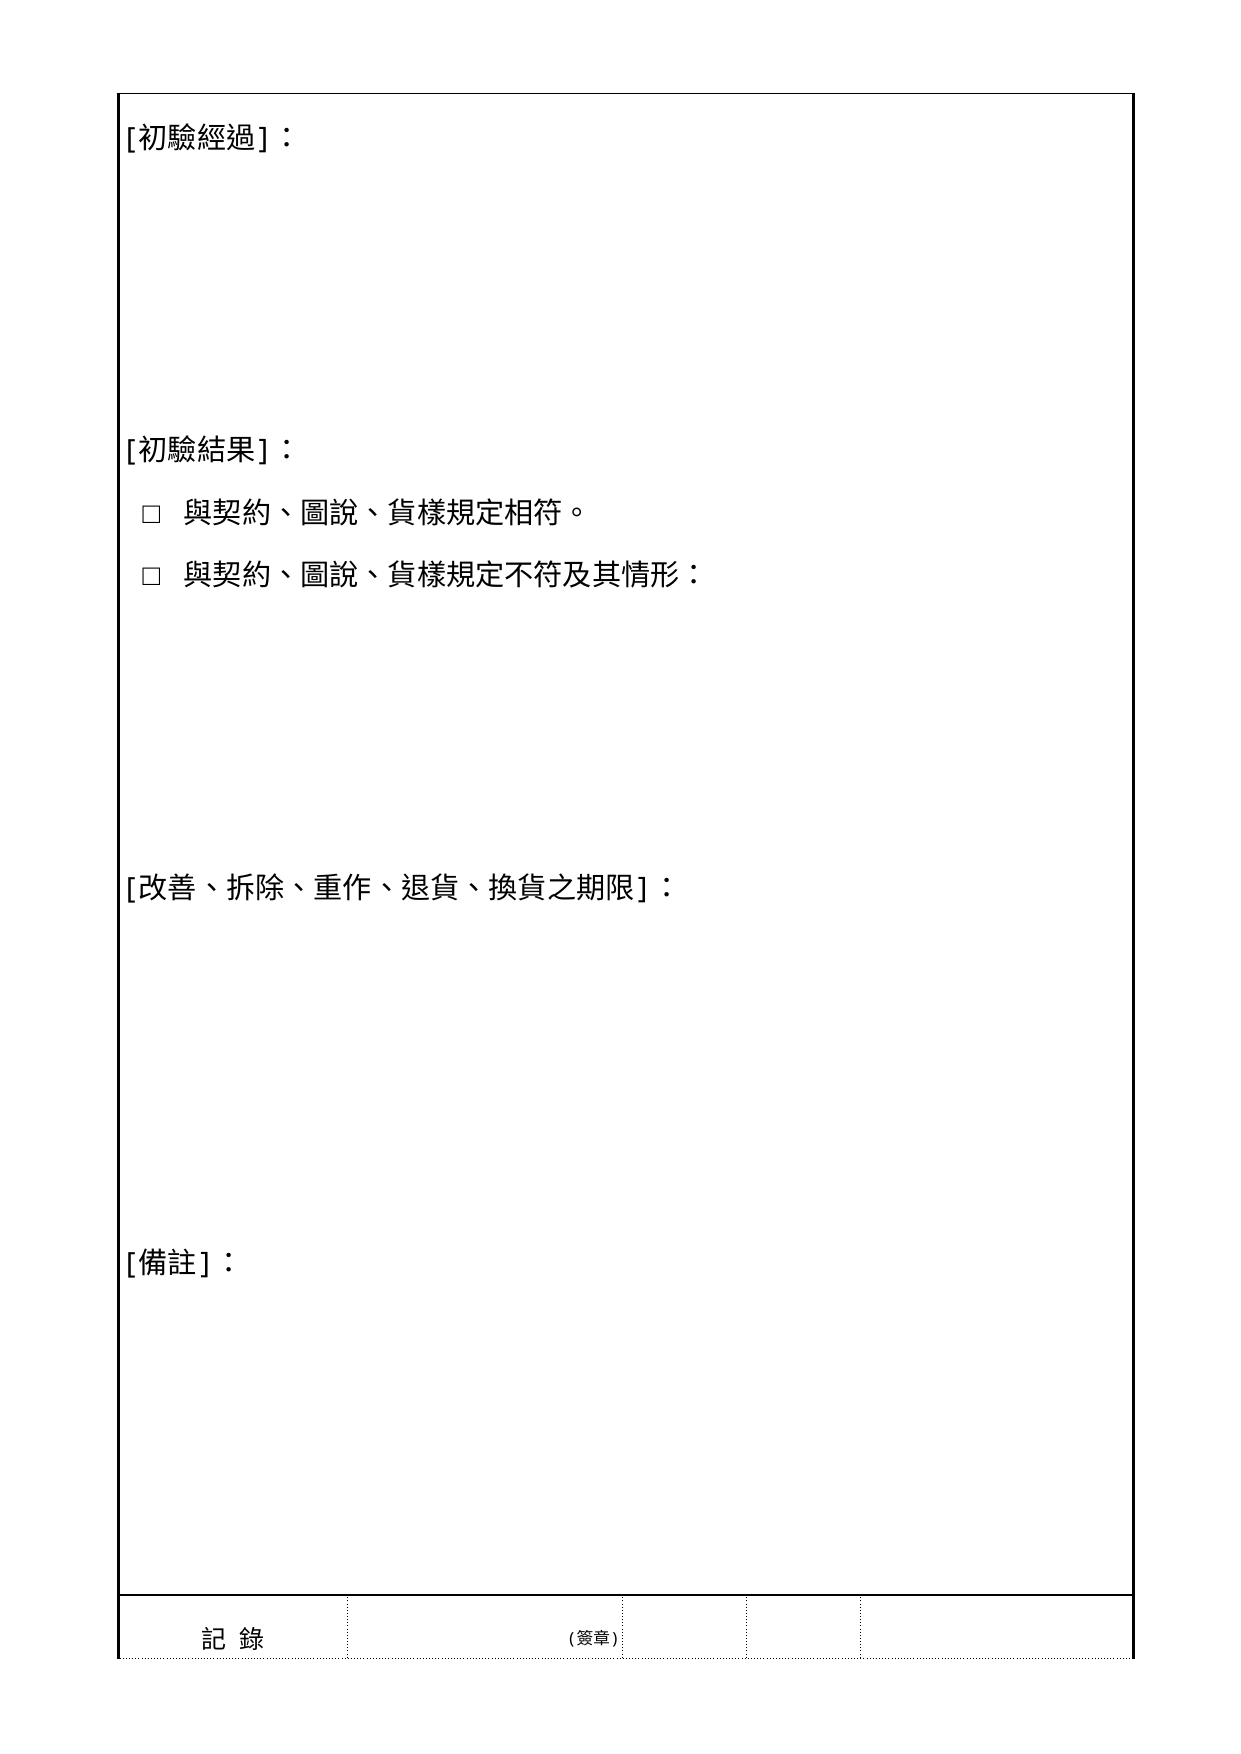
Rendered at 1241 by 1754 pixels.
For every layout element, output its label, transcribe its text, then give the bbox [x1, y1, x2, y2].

table_cell [860, 1596, 1132, 1658]
table_cell [746, 1596, 860, 1658]
table_cell (簽章) [348, 1596, 623, 1658]
table_cell [初驗經過]： [初驗結果]： 與契約、圖說、貨樣規定相符。 與契約、圖說、貨樣規定不符及其情形： [改善、拆除、重作、退貨、換貨之期限]： [備註]： [120, 94, 1132, 1594]
table_cell [623, 1596, 746, 1658]
table_cell 記 錄 [120, 1596, 347, 1658]
